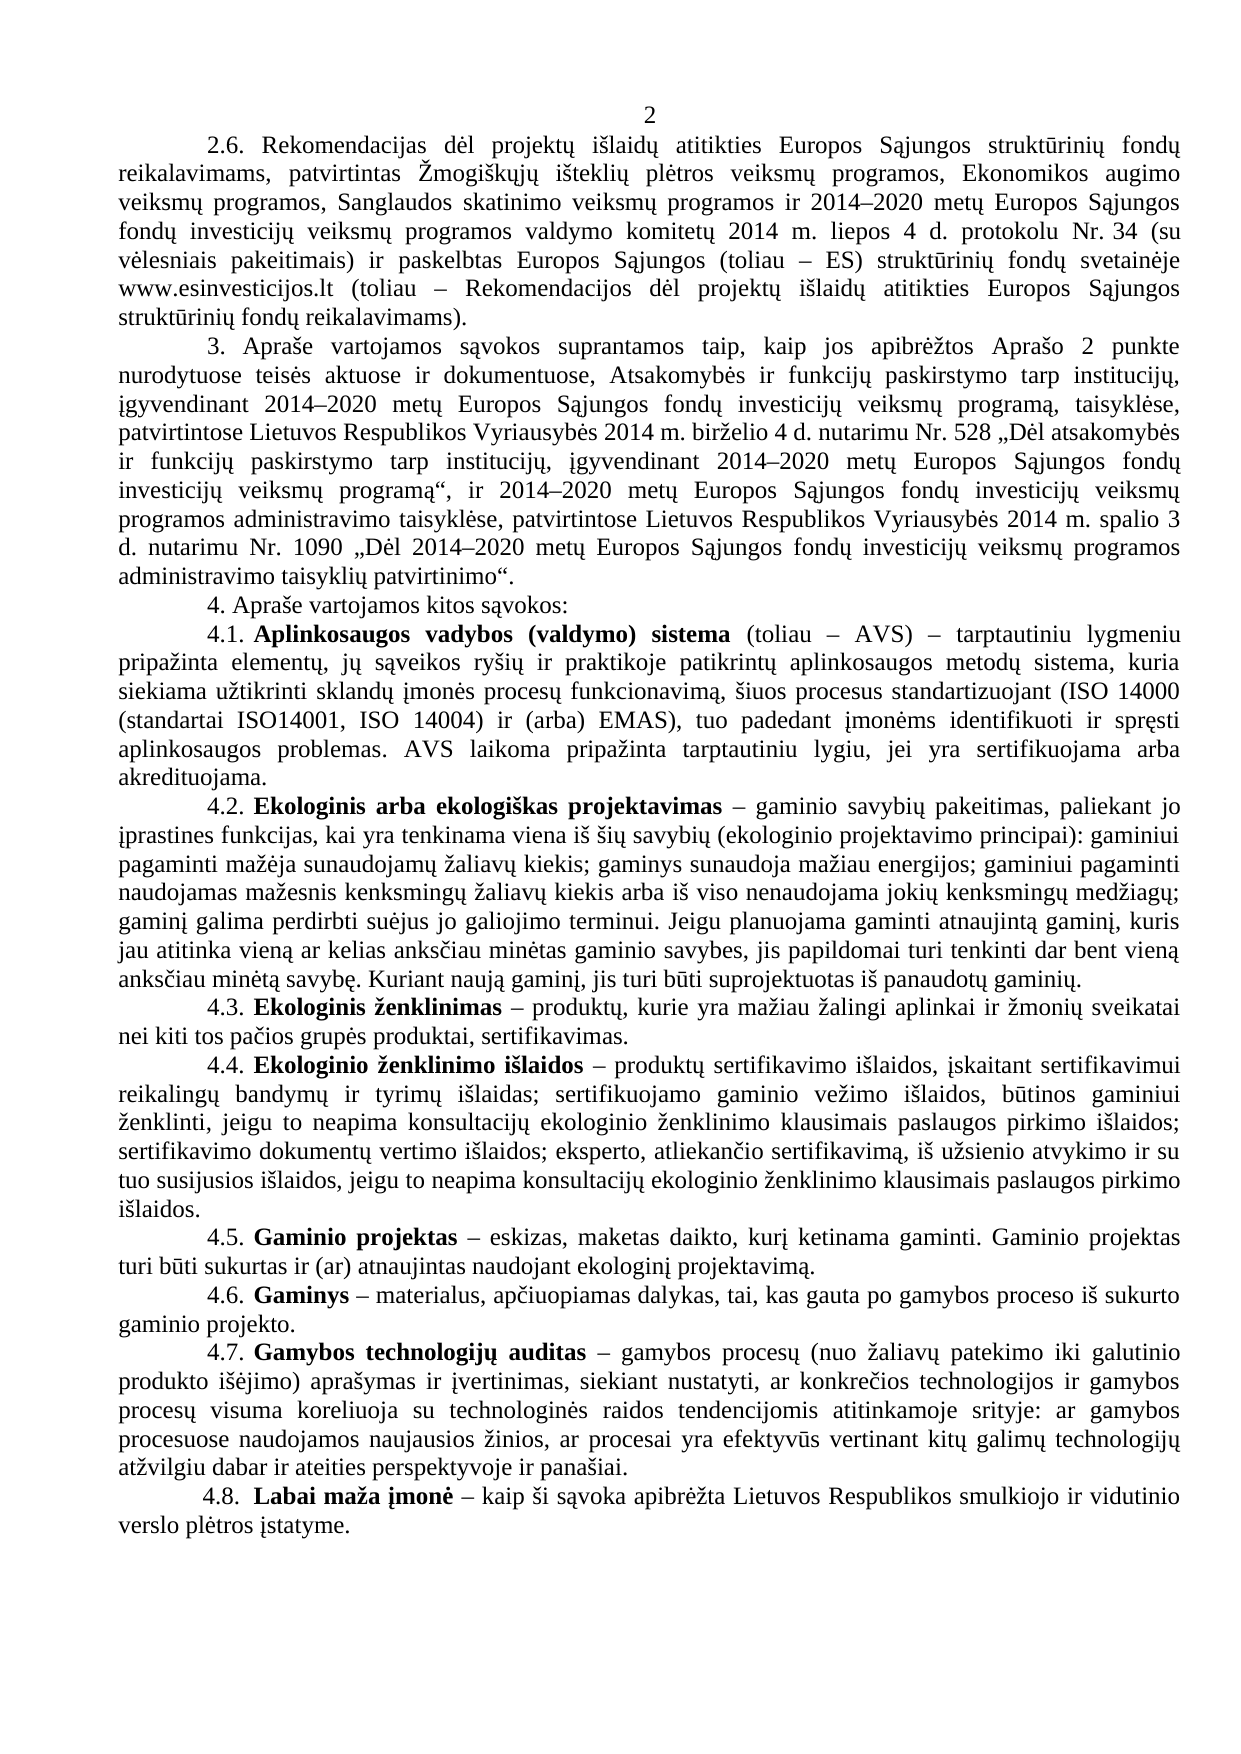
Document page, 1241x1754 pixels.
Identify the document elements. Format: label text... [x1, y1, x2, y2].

text 4.3. Ekologinis ženklinimas – produktų, kurie yra mažiau žalingi aplinkai ir žmonių sveikatai nei kiti tos pačios grupės produktai, sertifikavimas. [118, 992, 1181, 1050]
text 3. Apraše vartojamos sąvokos suprantamos taip, kaip jos apibrėžtos Aprašo 2 punkte nurodytuose teisės aktuose ir dokumentuose, Atsakomybės ir funkcijų paskirstymo tarp institucijų, įgyvendinant 2014–2020 metų Europos Sąjungos fondų investicijų veiksmų programą, taisyklėse, patvirtintose Lietuvos Respublikos Vyriausybės 2014 m. birželio 4 d. nutarimu Nr. 528 „Dėl atsakomybės ir funkcijų paskirstymo tarp institucijų, įgyvendinant 2014–2020 metų Europos Sąjungos fondų investicijų veiksmų programą“, ir 2014–2020 metų Europos Sąjungos fondų investicijų veiksmų programos administravimo taisyklėse, patvirtintose Lietuvos Respublikos Vyriausybės 2014 m. spalio 3 d. nutarimu Nr. 1090 „Dėl 2014–2020 metų Europos Sąjungos fondų investicijų veiksmų programos administravimo taisyklių patvirtinimo“. [118, 331, 1181, 590]
text 4.6. Gaminys – materialus, apčiuopiamas dalykas, tai, kas gauta po gamybos proceso iš sukurto gaminio projekto. [118, 1280, 1181, 1337]
text 4.5. Gaminio projektas – eskizas, maketas daikto, kurį ketinama gaminti. Gaminio projektas turi būti sukurtas ir (ar) atnaujintas naudojant ekologinį projektavimą. [118, 1222, 1181, 1280]
text 2.6. Rekomendacijas dėl projektų išlaidų atitikties Europos Sąjungos struktūrinių fondų reikalavimams, patvirtintas Žmogiškųjų išteklių plėtros veiksmų programos, Ekonomikos augimo veiksmų programos, Sanglaudos skatinimo veiksmų programos ir 2014–2020 metų Europos Sąjungos fondų investicijų veiksmų programos valdymo komitetų 2014 m. liepos 4 d. protokolu Nr. 34 (su vėlesniais pakeitimais) ir paskelbtas Europos Sąjungos (toliau – ES) struktūrinių fondų svetainėje www.esinvesticijos.lt (toliau – Rekomendacijos dėl projektų išlaidų atitikties Europos Sąjungos struktūrinių fondų reikalavimams). [118, 130, 1181, 331]
text 4. Apraše vartojamos kitos sąvokos: [118, 590, 1181, 619]
text 4.8. Labai maža įmonė – kaip ši sąvoka apibrėžta Lietuvos Respublikos smulkiojo ir vidutinio verslo plėtros įstatyme. [118, 1481, 1181, 1539]
text 4.1. Aplinkosaugos vadybos (valdymo) sistema (toliau – AVS) – tarptautiniu lygmeniu pripažinta elementų, jų sąveikos ryšių ir praktikoje patikrintų aplinkosaugos metodų sistema, kuria siekiama užtikrinti sklandų įmonės procesų funkcionavimą, šiuos procesus standartizuojant (ISO 14000 (standartai ISO14001, ISO 14004) ir (arba) EMAS), tuo padedant įmonėms identifikuoti ir spręsti aplinkosaugos problemas. AVS laikoma pripažinta tarptautiniu lygiu, jei yra sertifikuojama arba akredituojama. [118, 619, 1181, 791]
text 4.4. Ekologinio ženklinimo išlaidos – produktų sertifikavimo išlaidos, įskaitant sertifikavimui reikalingų bandymų ir tyrimų išlaidas; sertifikuojamo gaminio vežimo išlaidos, būtinos gaminiui ženklinti, jeigu to neapima konsultacijų ekologinio ženklinimo klausimais paslaugos pirkimo išlaidos; sertifikavimo dokumentų vertimo išlaidos; eksperto, atliekančio sertifikavimą, iš užsienio atvykimo ir su tuo susijusios išlaidos, jeigu to neapima konsultacijų ekologinio ženklinimo klausimais paslaugos pirkimo išlaidos. [118, 1050, 1181, 1222]
text 4.2. Ekologinis arba ekologiškas projektavimas – gaminio savybių pakeitimas, paliekant jo įprastines funkcijas, kai yra tenkinama viena iš šių savybių (ekologinio projektavimo principai): gaminiui pagaminti mažėja sunaudojamų žaliavų kiekis; gaminys sunaudoja mažiau energijos; gaminiui pagaminti naudojamas mažesnis kenksmingų žaliavų kiekis arba iš viso nenaudojama jokių kenksmingų medžiagų; gaminį galima perdirbti suėjus jo galiojimo terminui. Jeigu planuojama gaminti atnaujintą gaminį, kuris jau atitinka vieną ar kelias anksčiau minėtas gaminio savybes, jis papildomai turi tenkinti dar bent vieną anksčiau minėtą savybę. Kuriant naują gaminį, jis turi būti suprojektuotas iš panaudotų gaminių. [118, 791, 1181, 992]
text 4.7. Gamybos technologijų auditas – gamybos procesų (nuo žaliavų patekimo iki galutinio produkto išėjimo) aprašymas ir įvertinimas, siekiant nustatyti, ar konkrečios technologijos ir gamybos procesų visuma koreliuoja su technologinės raidos tendencijomis atitinkamoje srityje: ar gamybos procesuose naudojamos naujausios žinios, ar procesai yra efektyvūs vertinant kitų galimų technologijų atžvilgiu dabar ir ateities perspektyvoje ir panašiai. [118, 1337, 1181, 1481]
